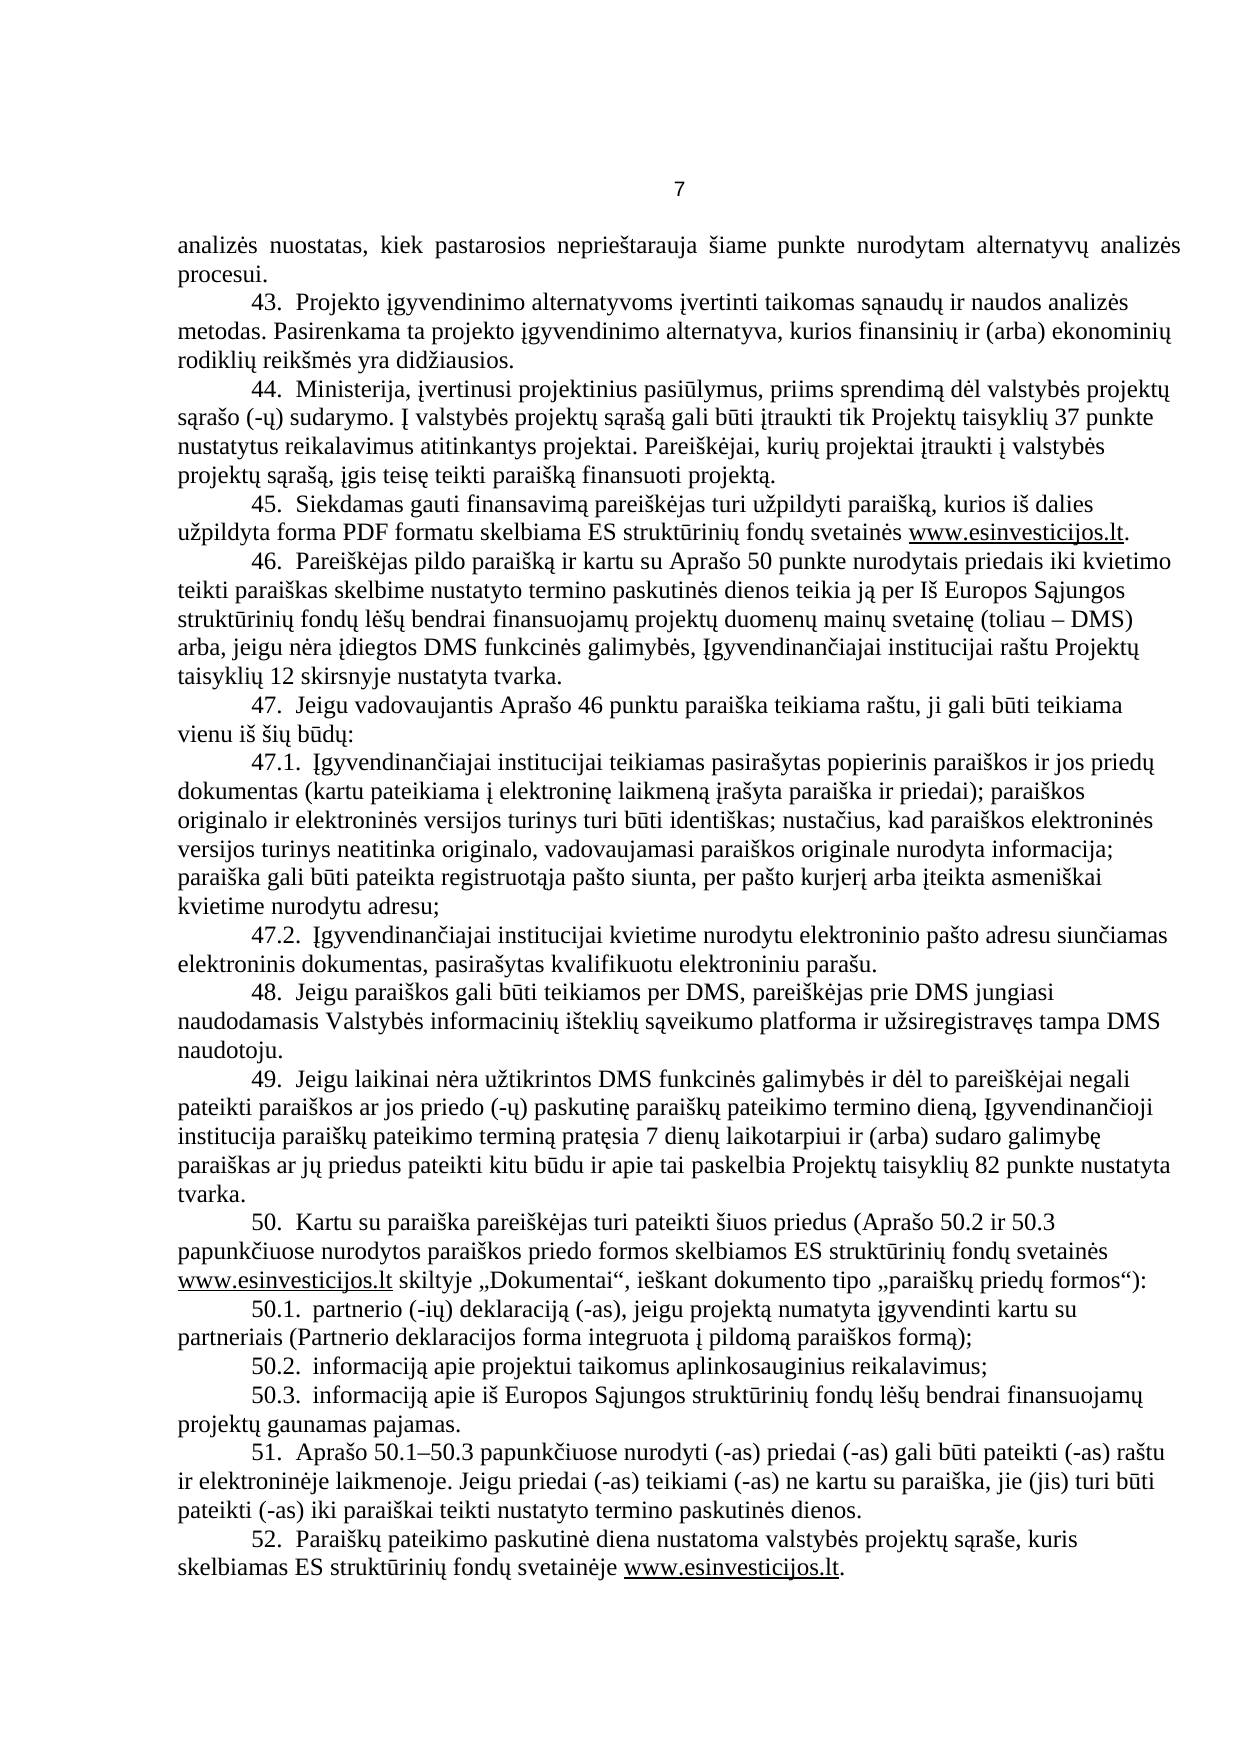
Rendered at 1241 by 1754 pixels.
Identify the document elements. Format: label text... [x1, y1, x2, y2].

text 50.3. informaciją apie iš Europos Sąjungos struktūrinių fondų lėšų bendrai finansuojamų projektų gaunamas pajamas. [177, 1380, 1181, 1437]
text 50.1. partnerio (-ių) deklaraciją (-as), jeigu projektą numatyta įgyvendinti kartu su partneriais (Partnerio deklaracijos forma integruota į pildomą paraiškos formą); [177, 1294, 1181, 1351]
text 47.1. Įgyvendinančiajai institucijai teikiamas pasirašytas popierinis paraiškos ir jos priedų dokumentas (kartu pateikiama į elektroninę laikmeną įrašyta paraiška ir priedai); paraiškos originalo ir elektroninės versijos turinys turi būti identiškas; nustačius, kad paraiškos elektroninės versijos turinys neatitinka originalo, vadovaujamasi paraiškos originale nurodyta informacija; paraiška gali būti pateikta registruotąja pašto siunta, per pašto kurjerį arba įteikta asmeniškai kvietime nurodytu adresu; [177, 747, 1181, 920]
text 49. Jeigu laikinai nėra užtikrintos DMS funkcinės galimybės ir dėl to pareiškėjai negali pateikti paraiškos ar jos priedo (-ų) paskutinę paraiškų pateikimo termino dieną, Įgyvendinančioji institucija paraiškų pateikimo terminą pratęsia 7 dienų laikotarpiui ir (arba) sudaro galimybę paraiškas ar jų priedus pateikti kitu būdu ir apie tai paskelbia Projektų taisyklių 82 punkte nustatyta tvarka. [177, 1064, 1181, 1207]
text 43. Projekto įgyvendinimo alternatyvoms įvertinti taikomas sąnaudų ir naudos analizės metodas. Pasirenkama ta projekto įgyvendinimo alternatyva, kurios finansinių ir (arba) ekonominių rodiklių reikšmės yra didžiausios. [177, 287, 1181, 374]
text analizės nuostatas, kiek pastarosios neprieštarauja šiame punkte nurodytam alternatyvų analizės procesui. [177, 230, 1181, 287]
text 50. Kartu su paraiška pareiškėjas turi pateikti šiuos priedus (Aprašo 50.2 ir 50.3 papunkčiuose nurodytos paraiškos priedo formos skelbiamos ES struktūrinių fondų svetainės www.esinvesticijos.lt skiltyje „Dokumentai“, ieškant dokumento tipo „paraiškų priedų formos“): [177, 1207, 1181, 1294]
text 52. Paraiškų pateikimo paskutinė diena nustatoma valstybės projektų sąraše, kuris skelbiamas ES struktūrinių fondų svetainėje www.esinvesticijos.lt. [177, 1524, 1181, 1581]
text 44. Ministerija, įvertinusi projektinius pasiūlymus, priims sprendimą dėl valstybės projektų sąrašo (-ų) sudarymo. Į valstybės projektų sąrašą gali būti įtraukti tik Projektų taisyklių 37 punkte nustatytus reikalavimus atitinkantys projektai. Pareiškėjai, kurių projektai įtraukti į valstybės projektų sąrašą, įgis teisę teikti paraišką finansuoti projektą. [177, 374, 1181, 489]
text 46. Pareiškėjas pildo paraišką ir kartu su Aprašo 50 punkte nurodytais priedais iki kvietimo teikti paraiškas skelbime nustatyto termino paskutinės dienos teikia ją per Iš Europos Sąjungos struktūrinių fondų lėšų bendrai finansuojamų projektų duomenų mainų svetainę (toliau – DMS) arba, jeigu nėra įdiegtos DMS funkcinės galimybės, Įgyvendinančiajai institucijai raštu Projektų taisyklių 12 skirsnyje nustatyta tvarka. [177, 546, 1181, 690]
text 47. Jeigu vadovaujantis Aprašo 46 punktu paraiška teikiama raštu, ji gali būti teikiama vienu iš šių būdų: [177, 690, 1181, 747]
text 48. Jeigu paraiškos gali būti teikiamos per DMS, pareiškėjas prie DMS jungiasi naudodamasis Valstybės informacinių išteklių sąveikumo platforma ir užsiregistravęs tampa DMS naudotoju. [177, 977, 1181, 1064]
text 47.2. Įgyvendinančiajai institucijai kvietime nurodytu elektroninio pašto adresu siunčiamas elektroninis dokumentas, pasirašytas kvalifikuotu elektroniniu parašu. [177, 920, 1181, 977]
text 51. Aprašo 50.1–50.3 papunkčiuose nurodyti (-as) priedai (-as) gali būti pateikti (-as) raštu ir elektroninėje laikmenoje. Jeigu priedai (-as) teikiami (-as) ne kartu su paraiška, jie (jis) turi būti pateikti (-as) iki paraiškai teikti nustatyto termino paskutinės dienos. [177, 1437, 1181, 1524]
text 50.2. informaciją apie projektui taikomus aplinkosauginius reikalavimus; [177, 1351, 1181, 1380]
text 45. Siekdamas gauti finansavimą pareiškėjas turi užpildyti paraišką, kurios iš dalies užpildyta forma PDF formatu skelbiama ES struktūrinių fondų svetainės www.esinvesticijos.lt. [177, 489, 1181, 546]
